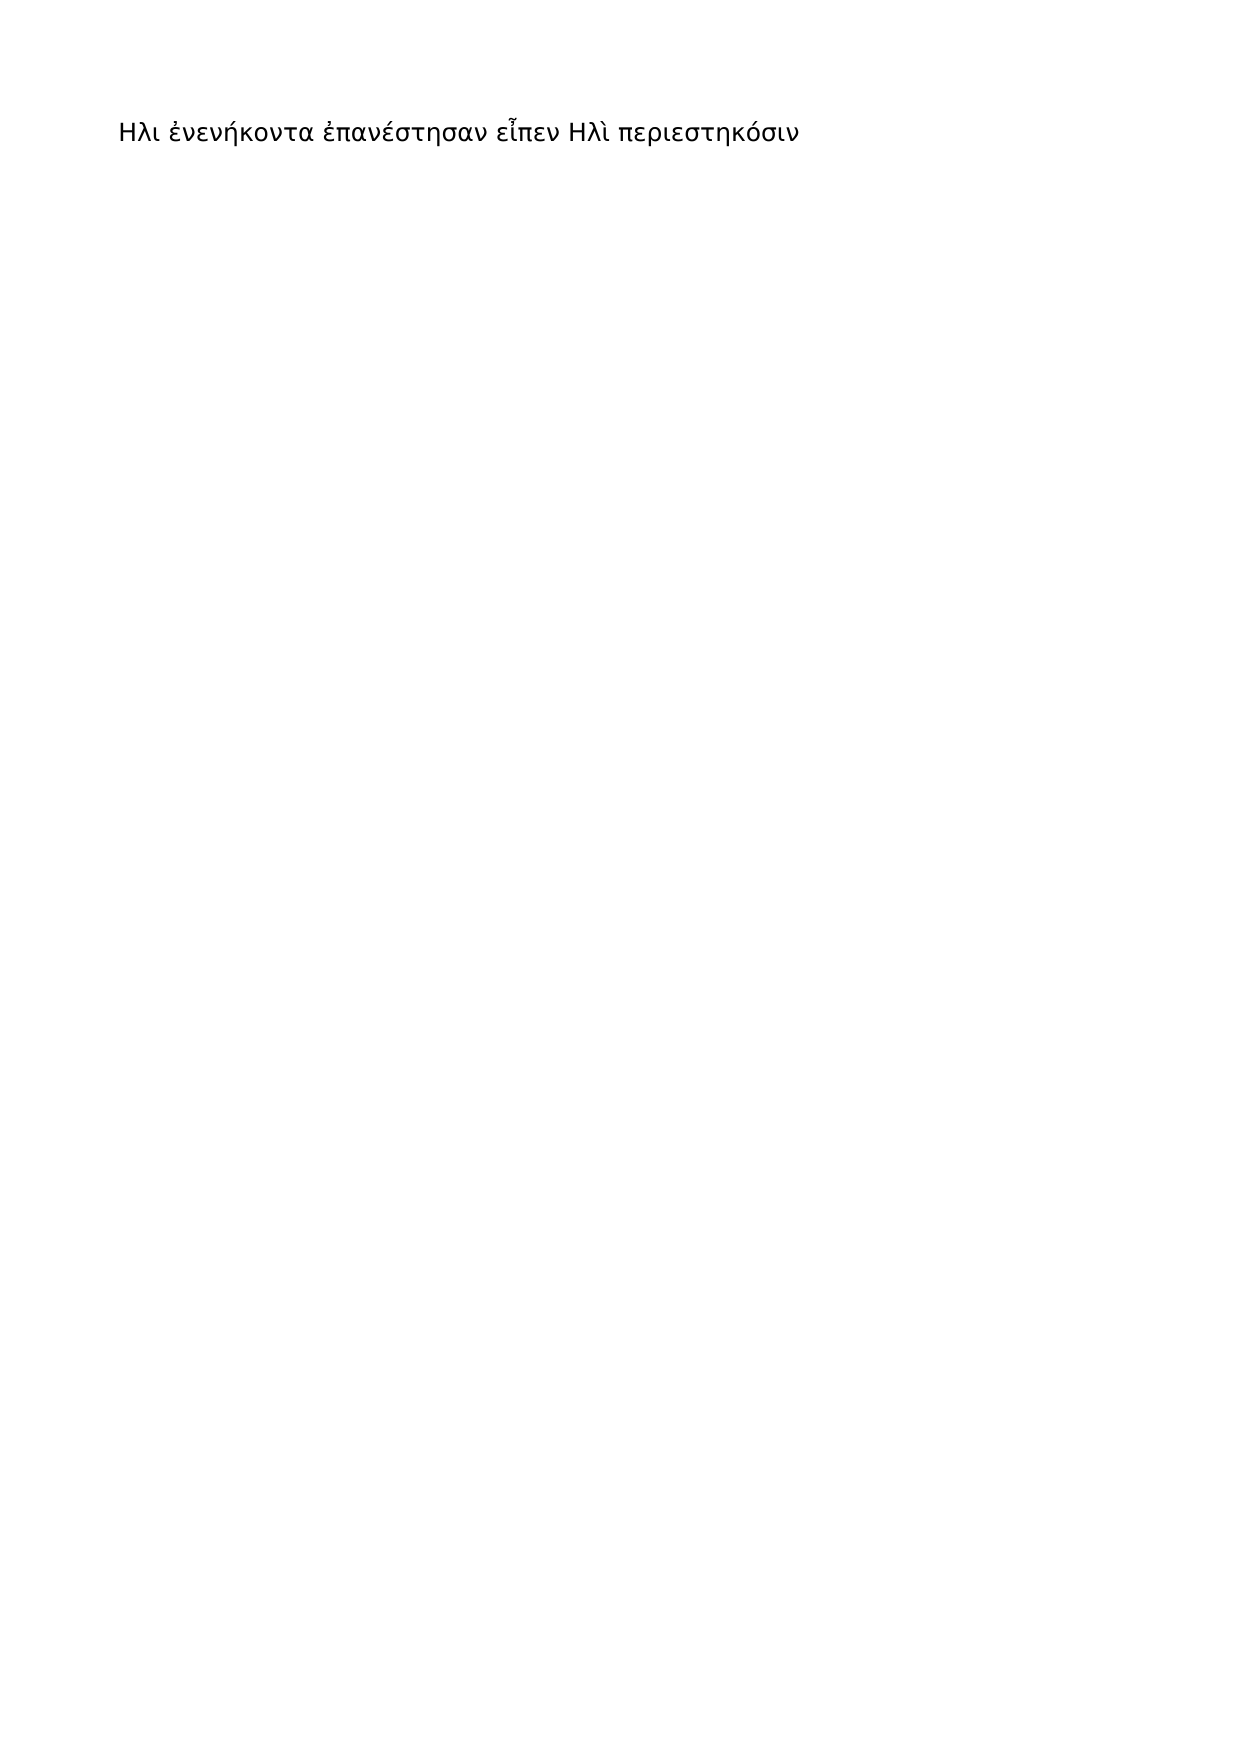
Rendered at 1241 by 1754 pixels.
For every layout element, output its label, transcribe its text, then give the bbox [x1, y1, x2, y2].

text Ηλι ἐνενήκοντα ἐπανέστησαν εἶπεν Ηλὶ περιεστηκόσιν [118, 118, 1122, 147]
